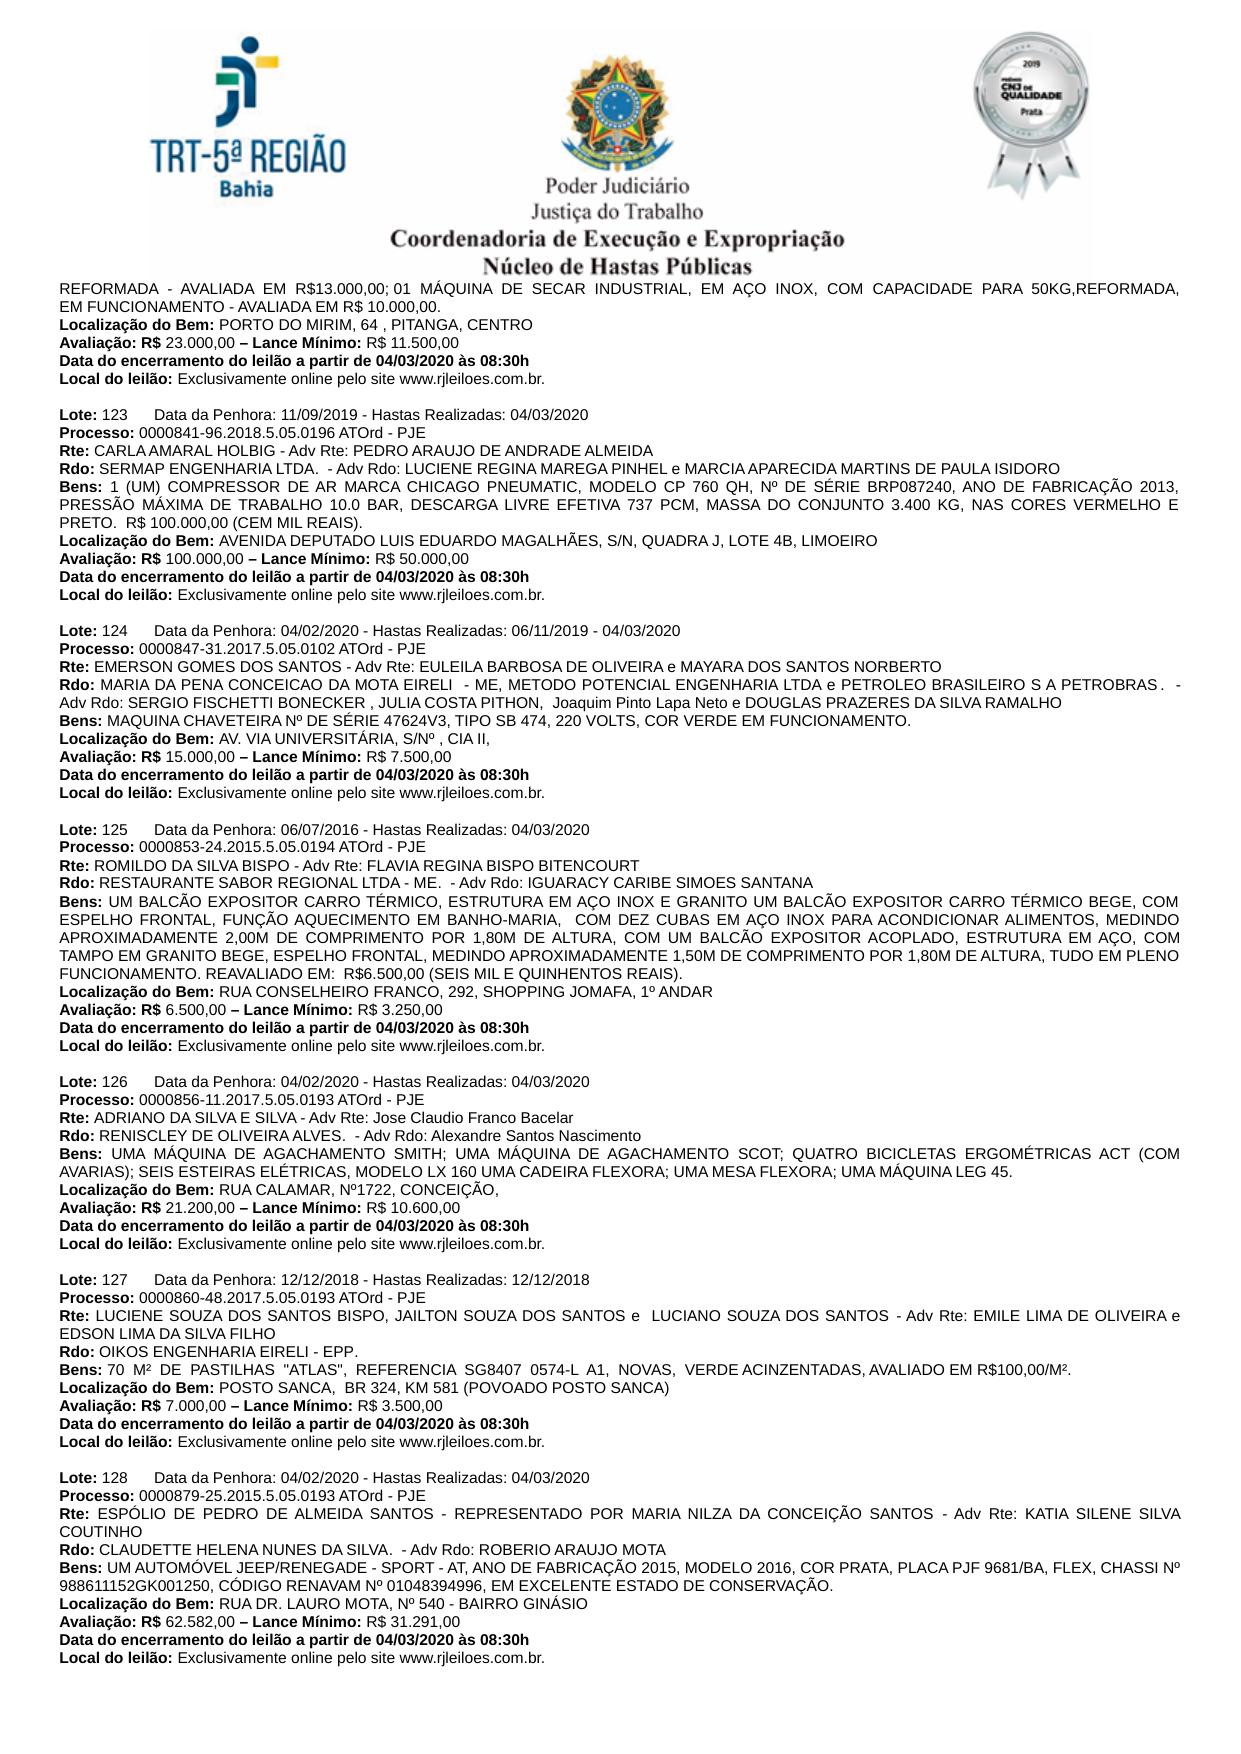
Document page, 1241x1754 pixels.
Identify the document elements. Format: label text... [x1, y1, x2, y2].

text Data do encerramento do leilão a partir de 04/03/2020 às 08:30h [59, 352, 1181, 370]
text Localização do Bem: POSTO SANCA, BR 324, KM 581 (POVOADO POSTO SANCA) [59, 1379, 1181, 1397]
text Lote: 126 Data da Penhora: 04/02/2020 - Hastas Realizadas: 04/03/2020 [59, 1072, 1181, 1091]
text Avaliação: R$ 62.582,00 – Lance Mínimo: R$ 31.291,00 [59, 1613, 1181, 1631]
text Localização do Bem: RUA CALAMAR, Nº1722, CONCEIÇÃO, [59, 1181, 1181, 1199]
text Local do leilão: Exclusivamente online pelo site www.rjleiloes.com.br. [59, 1036, 1181, 1054]
text Avaliação: R$ 23.000,00 – Lance Mínimo: R$ 11.500,00 [59, 334, 1181, 352]
text Localização do Bem: RUA DR. LAURO MOTA, Nº 540 - BAIRRO GINÁSIO [59, 1595, 1181, 1613]
text Bens: 1 (UM) COMPRESSOR DE AR MARCA CHICAGO PNEUMATIC, MODELO CP 760 QH, Nº DE SÉRIE BRP087240, ANO DE FABRICAÇÃO 2013, PRESSÃO MÁXIMA DE TRABALHO 10.0 BAR, DESCARGA LIVRE EFETIVA 737 PCM, MASSA DO CONJUNTO 3.400 KG, NAS CORES VERMELHO E PRETO. R$ 100.000,00 (CEM MIL REAIS). [59, 478, 1181, 532]
text Local do leilão: Exclusivamente online pelo site www.rjleiloes.com.br. [59, 1235, 1181, 1253]
text Processo: 0000856-11.2017.5.05.0193 ATOrd - PJE [59, 1091, 1181, 1108]
text Lote: 123 Data da Penhora: 11/09/2019 - Hastas Realizadas: 04/03/2020 [59, 406, 1181, 424]
text Data do encerramento do leilão a partir de 04/03/2020 às 08:30h [59, 1018, 1181, 1036]
text Rte: CARLA AMARAL HOLBIG - Adv Rte: PEDRO ARAUJO DE ANDRADE ALMEIDA [59, 442, 1181, 460]
text Data do encerramento do leilão a partir de 04/03/2020 às 08:30h [59, 1217, 1181, 1235]
text Rdo: SERMAP ENGENHARIA LTDA. - Adv Rdo: LUCIENE REGINA MAREGA PINHEL e MARCIA APARECIDA MARTINS DE PAULA ISIDORO [59, 460, 1181, 478]
text Local do leilão: Exclusivamente online pelo site www.rjleiloes.com.br. [59, 1433, 1181, 1451]
text Local do leilão: Exclusivamente online pelo site www.rjleiloes.com.br. [59, 1649, 1181, 1667]
text Data do encerramento do leilão a partir de 04/03/2020 às 08:30h [59, 1631, 1181, 1649]
text Bens: MAQUINA CHAVETEIRA Nº DE SÉRIE 47624V3, TIPO SB 474, 220 VOLTS, COR VERDE EM FUNCIONAMENTO. [59, 712, 1181, 730]
text Localização do Bem: AV. VIA UNIVERSITÁRIA, S/Nº , CIA II, [59, 730, 1181, 748]
text Processo: 0000853-24.2015.5.05.0194 ATOrd - PJE [59, 838, 1181, 856]
text Avaliação: R$ 15.000,00 – Lance Mínimo: R$ 7.500,00 [59, 748, 1181, 766]
text Rdo: MARIA DA PENA CONCEICAO DA MOTA EIRELI - ME, METODO POTENCIAL ENGENHARIA LTDA e PETROLEO BRASILEIRO S A PETROBRAS. - Adv Rdo: SERGIO FISCHETTI BONECKER , JULIA COSTA PITHON, Joaquim Pinto Lapa Neto e DOUGLAS PRAZERES DA SILVA RAMALHO [59, 676, 1181, 712]
text Avaliação: R$ 6.500,00 – Lance Mínimo: R$ 3.250,00 [59, 1000, 1181, 1018]
text Local do leilão: Exclusivamente online pelo site www.rjleiloes.com.br. [59, 784, 1181, 802]
text Bens: UM BALCÃO EXPOSITOR CARRO TÉRMICO, ESTRUTURA EM AÇO INOX E GRANITO UM BALCÃO EXPOSITOR CARRO TÉRMICO BEGE, COM ESPELHO FRONTAL, FUNÇÃO AQUECIMENTO EM BANHO-MARIA, COM DEZ CUBAS EM AÇO INOX PARA ACONDICIONAR ALIMENTOS, MEDINDO APROXIMADAMENTE 2,00M DE COMPRIMENTO POR 1,80M DE ALTURA, COM UM BALCÃO EXPOSITOR ACOPLADO, ESTRUTURA EM AÇO, COM TAMPO EM GRANITO BEGE, ESPELHO FRONTAL, MEDINDO APROXIMADAMENTE 1,50M DE COMPRIMENTO POR 1,80M DE ALTURA, TUDO EM PLENO FUNCIONAMENTO. REAVALIADO EM: R$6.500,00 (SEIS MIL E QUINHENTOS REAIS). [59, 892, 1181, 982]
text Localização do Bem: AVENIDA DEPUTADO LUIS EDUARDO MAGALHÃES, S/N, QUADRA J, LOTE 4B, LIMOEIRO [59, 532, 1181, 550]
text Local do leilão: Exclusivamente online pelo site www.rjleiloes.com.br. [59, 586, 1181, 604]
text Lote: 127 Data da Penhora: 12/12/2018 - Hastas Realizadas: 12/12/2018 [59, 1271, 1181, 1289]
text Localização do Bem: RUA CONSELHEIRO FRANCO, 292, SHOPPING JOMAFA, 1º ANDAR [59, 982, 1181, 1000]
text Rte: EMERSON GOMES DOS SANTOS - Adv Rte: EULEILA BARBOSA DE OLIVEIRA e MAYARA DOS SANTOS NORBERTO [59, 658, 1181, 676]
text Localização do Bem: PORTO DO MIRIM, 64 , PITANGA, CENTRO [59, 316, 1181, 334]
text Rte: ADRIANO DA SILVA E SILVA - Adv Rte: Jose Claudio Franco Bacelar [59, 1108, 1181, 1127]
text Bens: UMA MÁQUINA DE AGACHAMENTO SMITH; UMA MÁQUINA DE AGACHAMENTO SCOT; QUATRO BICICLETAS ERGOMÉTRICAS ACT (COM AVARIAS); SEIS ESTEIRAS ELÉTRICAS, MODELO LX 160 UMA CADEIRA FLEXORA; UMA MESA FLEXORA; UMA MÁQUINA LEG 45. [59, 1144, 1181, 1181]
text Avaliação: R$ 7.000,00 – Lance Mínimo: R$ 3.500,00 [59, 1397, 1181, 1415]
text REFORMADA - AVALIADA EM R$13.000,00; 01 MÁQUINA DE SECAR INDUSTRIAL, EM AÇO INOX, COM CAPACIDADE PARA 50KG,REFORMADA, EM FUNCIONAMENTO - AVALIADA EM R$ 10.000,00. [59, 279, 1181, 316]
text Lote: 124 Data da Penhora: 04/02/2020 - Hastas Realizadas: 06/11/2019 - 04/03/2020 [59, 622, 1181, 640]
text Data do encerramento do leilão a partir de 04/03/2020 às 08:30h [59, 568, 1181, 586]
text Rdo: OIKOS ENGENHARIA EIRELI - EPP. [59, 1343, 1181, 1361]
text Rte: ESPÓLIO DE PEDRO DE ALMEIDA SANTOS - REPRESENTADO POR MARIA NILZA DA CONCEIÇÃO SANTOS - Adv Rte: KATIA SILENE SILVA COUTINHO [59, 1505, 1181, 1541]
text Data do encerramento do leilão a partir de 04/03/2020 às 08:30h [59, 1415, 1181, 1433]
text Processo: 0000879-25.2015.5.05.0193 ATOrd - PJE [59, 1487, 1181, 1505]
text Processo: 0000860-48.2017.5.05.0193 ATOrd - PJE [59, 1289, 1181, 1307]
text Rte: ROMILDO DA SILVA BISPO - Adv Rte: FLAVIA REGINA BISPO BITENCOURT [59, 856, 1181, 874]
text Rdo: CLAUDETTE HELENA NUNES DA SILVA. - Adv Rdo: ROBERIO ARAUJO MOTA [59, 1541, 1181, 1559]
text Lote: 125 Data da Penhora: 06/07/2016 - Hastas Realizadas: 04/03/2020 [59, 820, 1181, 838]
text Local do leilão: Exclusivamente online pelo site www.rjleiloes.com.br. [59, 370, 1181, 388]
text Rte: LUCIENE SOUZA DOS SANTOS BISPO, JAILTON SOUZA DOS SANTOS e LUCIANO SOUZA DOS SANTOS - Adv Rte: EMILE LIMA DE OLIVEIRA e EDSON LIMA DA SILVA FILHO [59, 1307, 1181, 1343]
text Bens: UM AUTOMÓVEL JEEP/RENEGADE - SPORT - AT, ANO DE FABRICAÇÃO 2015, MODELO 2016, COR PRATA, PLACA PJF 9681/BA, FLEX, CHASSI Nº 988611152GK001250, CÓDIGO RENAVAM Nº 01048394996, EM EXCELENTE ESTADO DE CONSERVAÇÃO. [59, 1559, 1181, 1595]
text Lote: 128 Data da Penhora: 04/02/2020 - Hastas Realizadas: 04/03/2020 [59, 1469, 1181, 1487]
text Processo: 0000847-31.2017.5.05.0102 ATOrd - PJE [59, 640, 1181, 658]
picture [147, 29, 1093, 280]
text Rdo: RENISCLEY DE OLIVEIRA ALVES. - Adv Rdo: Alexandre Santos Nascimento [59, 1127, 1181, 1144]
text Avaliação: R$ 100.000,00 – Lance Mínimo: R$ 50.000,00 [59, 550, 1181, 568]
text Processo: 0000841-96.2018.5.05.0196 ATOrd - PJE [59, 424, 1181, 442]
text Rdo: RESTAURANTE SABOR REGIONAL LTDA - ME. - Adv Rdo: IGUARACY CARIBE SIMOES SANTANA [59, 874, 1181, 892]
text Avaliação: R$ 21.200,00 – Lance Mínimo: R$ 10.600,00 [59, 1199, 1181, 1217]
text Bens: 70 M² DE PASTILHAS "ATLAS", REFERENCIA SG8407 0574-L A1, NOVAS, VERDE ACINZENTADAS, AVALIADO EM R$100,00/M². [59, 1361, 1181, 1379]
text Data do encerramento do leilão a partir de 04/03/2020 às 08:30h [59, 766, 1181, 784]
